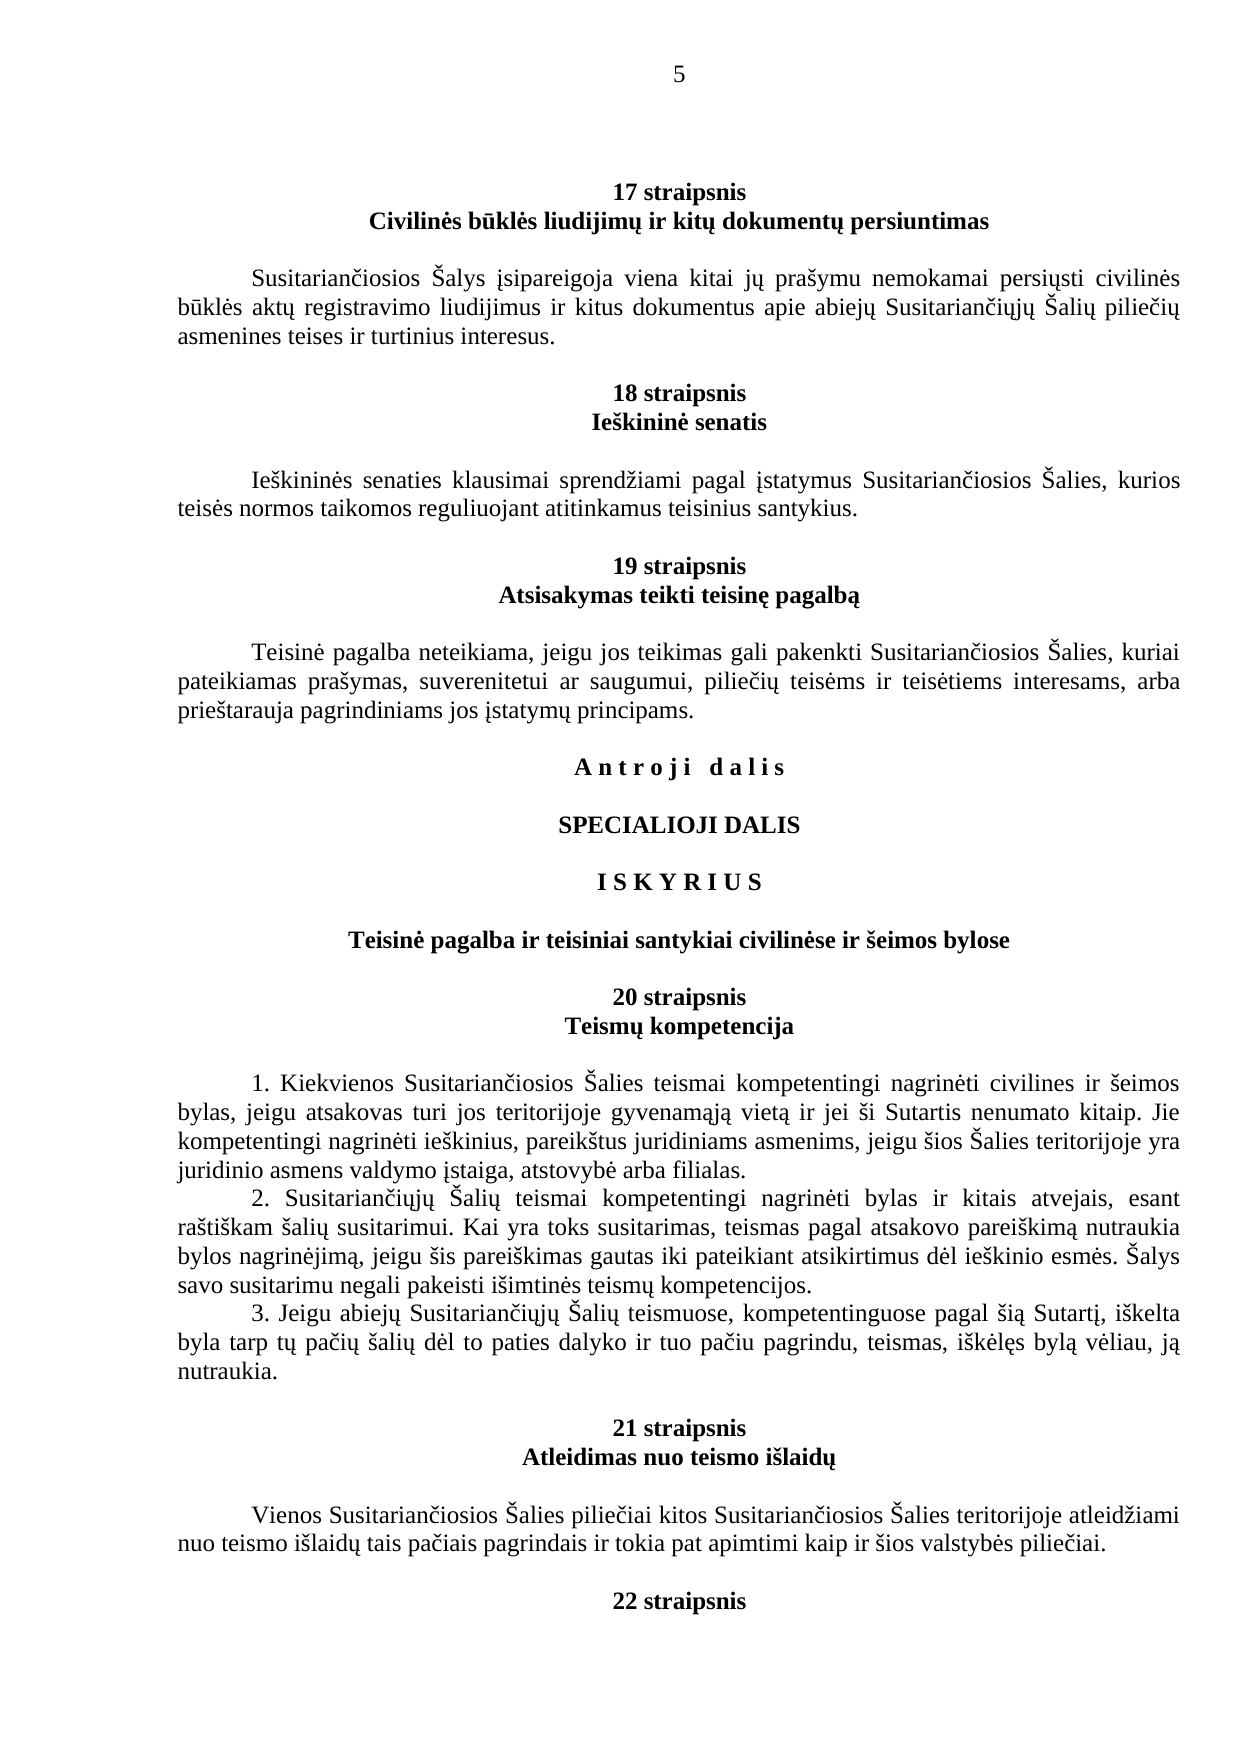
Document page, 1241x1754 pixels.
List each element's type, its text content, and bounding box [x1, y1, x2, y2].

text Susitariančiosios Šalys įsipareigoja viena kitai jų prašymu nemokamai persiųsti civilinės būklės aktų registravimo liudijimus ir kitus dokumentus apie abiejų Susitariančiųjų Šalių piliečių asmenines teises ir turtinius interesus. [177, 263, 1181, 350]
text Atsisakymas teikti teisinę pagalbą [177, 580, 1181, 608]
text Ieškininės senaties klausimai sprendžiami pagal įstatymus Susitariančiosios Šalies, kurios teisės normos taikomos reguliuojant atitinkamus teisinius santykius. [177, 465, 1181, 522]
text Teismų kompetencija [177, 1011, 1181, 1040]
text 20 straipsnis [177, 982, 1181, 1011]
text Atleidimas nuo teismo išlaidų [177, 1442, 1181, 1471]
text Antroji dalis [177, 752, 1181, 781]
text 22 straipsnis [177, 1586, 1181, 1615]
text 1. Kiekvienos Susitariančiosios Šalies teismai kompetentingi nagrinėti civilines ir šeimos bylas, jeigu atsakovas turi jos teritorijoje gyvenamąją vietą ir jei ši Sutartis nenumato kitaip. Jie kompetentingi nagrinėti ieškinius, pareikštus juridiniams asmenims, jeigu šios Šalies teritorijoje yra juridinio asmens valdymo įstaiga, atstovybė arba filialas. [177, 1068, 1181, 1183]
text 17 straipsnis [177, 177, 1181, 206]
text 3. Jeigu abiejų Susitariančiųjų Šalių teismuose, kompetentinguose pagal šią Sutartį, iškelta byla tarp tų pačių šalių dėl to paties dalyko ir tuo pačiu pagrindu, teismas, iškėlęs bylą vėliau, ją nutraukia. [177, 1298, 1181, 1385]
text Vienos Susitariančiosios Šalies piliečiai kitos Susitariančiosios Šalies teritorijoje atleidžiami nuo teismo išlaidų tais pačiais pagrindais ir tokia pat apimtimi kaip ir šios valstybės piliečiai. [177, 1500, 1181, 1557]
text 21 straipsnis [177, 1413, 1181, 1442]
text 19 straipsnis [177, 551, 1181, 580]
text Civilinės būklės liudijimų ir kitų dokumentų persiuntimas [177, 206, 1181, 235]
text SPECIALIOJI DALIS [177, 810, 1181, 838]
text 18 straipsnis [177, 378, 1181, 407]
text 2. Susitariančiųjų Šalių teismai kompetentingi nagrinėti bylas ir kitais atvejais, esant raštiškam šalių susitarimui. Kai yra toks susitarimas, teismas pagal atsakovo pareiškimą nutraukia bylos nagrinėjimą, jeigu šis pareiškimas gautas iki pateikiant atsikirtimus dėl ieškinio esmės. Šalys savo susitarimu negali pakeisti išimtinės teismų kompetencijos. [177, 1183, 1181, 1298]
text I SKYRIUS [177, 867, 1181, 896]
text Teisinė pagalba ir teisiniai santykiai civilinėse ir šeimos bylose [177, 925, 1181, 953]
text Ieškininė senatis [177, 407, 1181, 436]
text Teisinė pagalba neteikiama, jeigu jos teikimas gali pakenkti Susitariančiosios Šalies, kuriai pateikiamas prašymas, suverenitetui ar saugumui, piliečių teisėms ir teisėtiems interesams, arba prieštarauja pagrindiniams jos įstatymų principams. [177, 637, 1181, 723]
